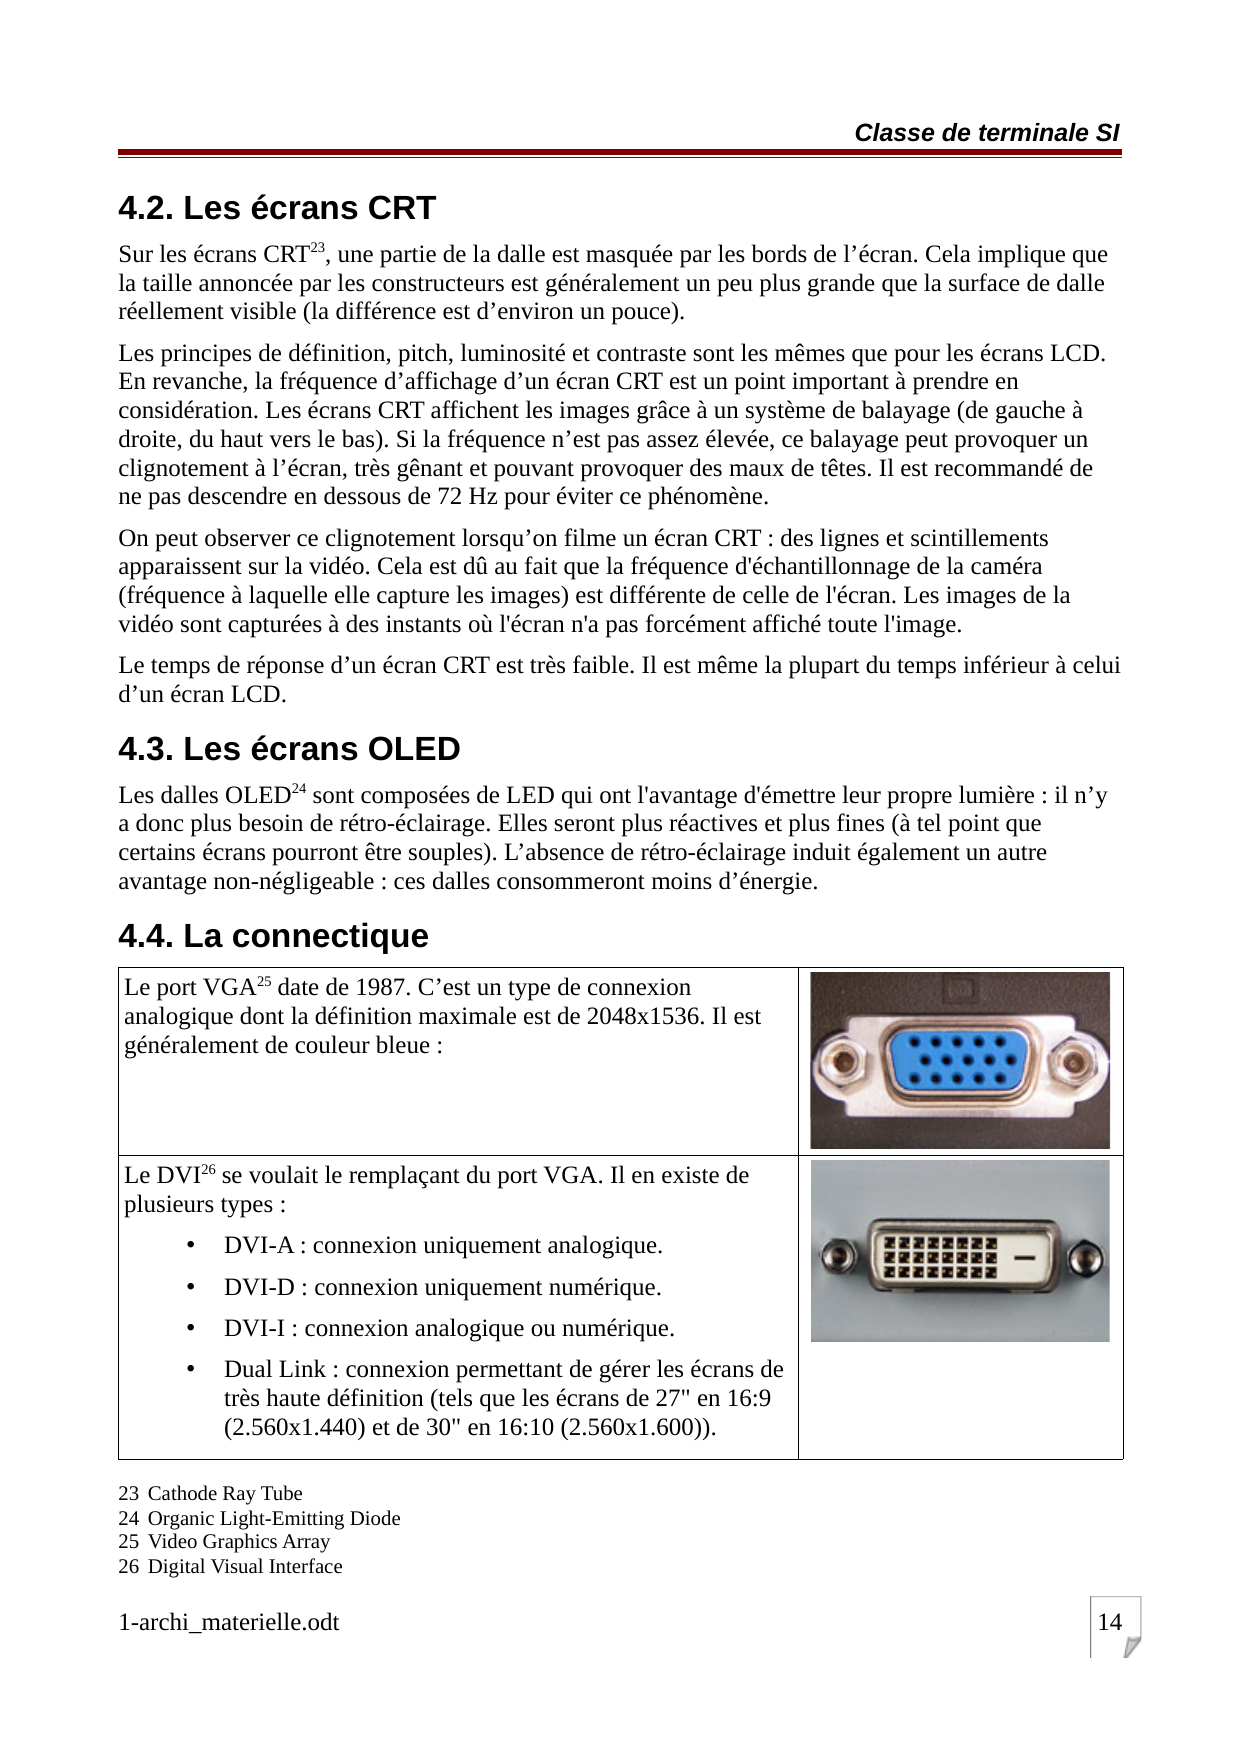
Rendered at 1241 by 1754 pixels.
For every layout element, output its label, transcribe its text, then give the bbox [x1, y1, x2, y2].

subtitle 4.4. La connectique [118, 916, 1122, 954]
table_header Le port VGA date de 1987. C’est un type de connexion analogique dont la définition maximale est de 2048x1536. Il est généralement de couleur bleue : [119, 968, 798, 1155]
picture [810, 972, 1111, 1149]
table_header [799, 968, 1123, 1155]
subtitle 4.3. Les écrans OLED [118, 728, 1122, 767]
text Le temps de réponse d’un écran CRT est très faible. Il est même la plupart du temps inférieur à celui d’un écran LCD. [118, 650, 1122, 708]
picture [811, 1160, 1110, 1342]
text Les dalles OLED sont composées de LED qui ont l'avantage d'émettre leur propre lumière : il n’y a donc plus besoin de rétro-éclairage. Elles seront plus réactives et plus fines (à tel point que certains écrans pourront être souples). L’absence de rétro-éclairage induit également un autre avantage non-négligeable : ces dalles consommeront moins d’énergie. [118, 780, 1122, 895]
text Les principes de définition, pitch, luminosité et contraste sont les mêmes que pour les écrans LCD. En revanche, la fréquence d’affichage d’un écran CRT est un point important à prendre en considération. Les écrans CRT affichent les images grâce à un système de balayage (de gauche à droite, du haut vers le bas). Si la fréquence n’est pas assez élevée, ce balayage peut provoquer un clignotement à l’écran, très gênant et pouvant provoquer des maux de têtes. Il est recommandé de ne pas descendre en dessous de 72 Hz pour éviter ce phénomène. [118, 338, 1122, 510]
text Sur les écrans CRT, une partie de la dalle est masquée par les bords de l’écran. Cela implique que la taille annoncée par les constructeurs est généralement un peu plus grande que la surface de dalle réellement visible (la différence est d’environ un pouce). [118, 239, 1122, 325]
subtitle 4.2. Les écrans CRT [118, 188, 1122, 226]
table_cell [799, 1156, 1123, 1459]
text On peut observer ce clignotement lorsqu’on filme un écran CRT : des lignes et scintillements apparaissent sur la vidéo. Cela est dû au fait que la fréquence d'échantillonnage de la caméra (fréquence à laquelle elle capture les images) est différente de celle de l'écran. Les images de la vidéo sont capturées à des instants où l'écran n'a pas forcément affiché toute l'image. [118, 523, 1122, 638]
text Organic Light-Emitting Diode [118, 1505, 1122, 1529]
text Cathode Ray Tube [118, 1481, 1122, 1505]
table_cell Le DVI se voulait le remplaçant du port VGA. Il en existe de plusieurs types : DVI-A : connexion uniquement analogique. DVI-D : connexion uniquement numérique. DVI-I : connexion analogique ou numérique. Dual Link : connexion permettant de gérer les écrans de très haute définition (tels que les écrans de 27" en 16:9 (2.560x1.440) et de 30" en 16:10 (2.560x1.600)). [119, 1156, 798, 1459]
